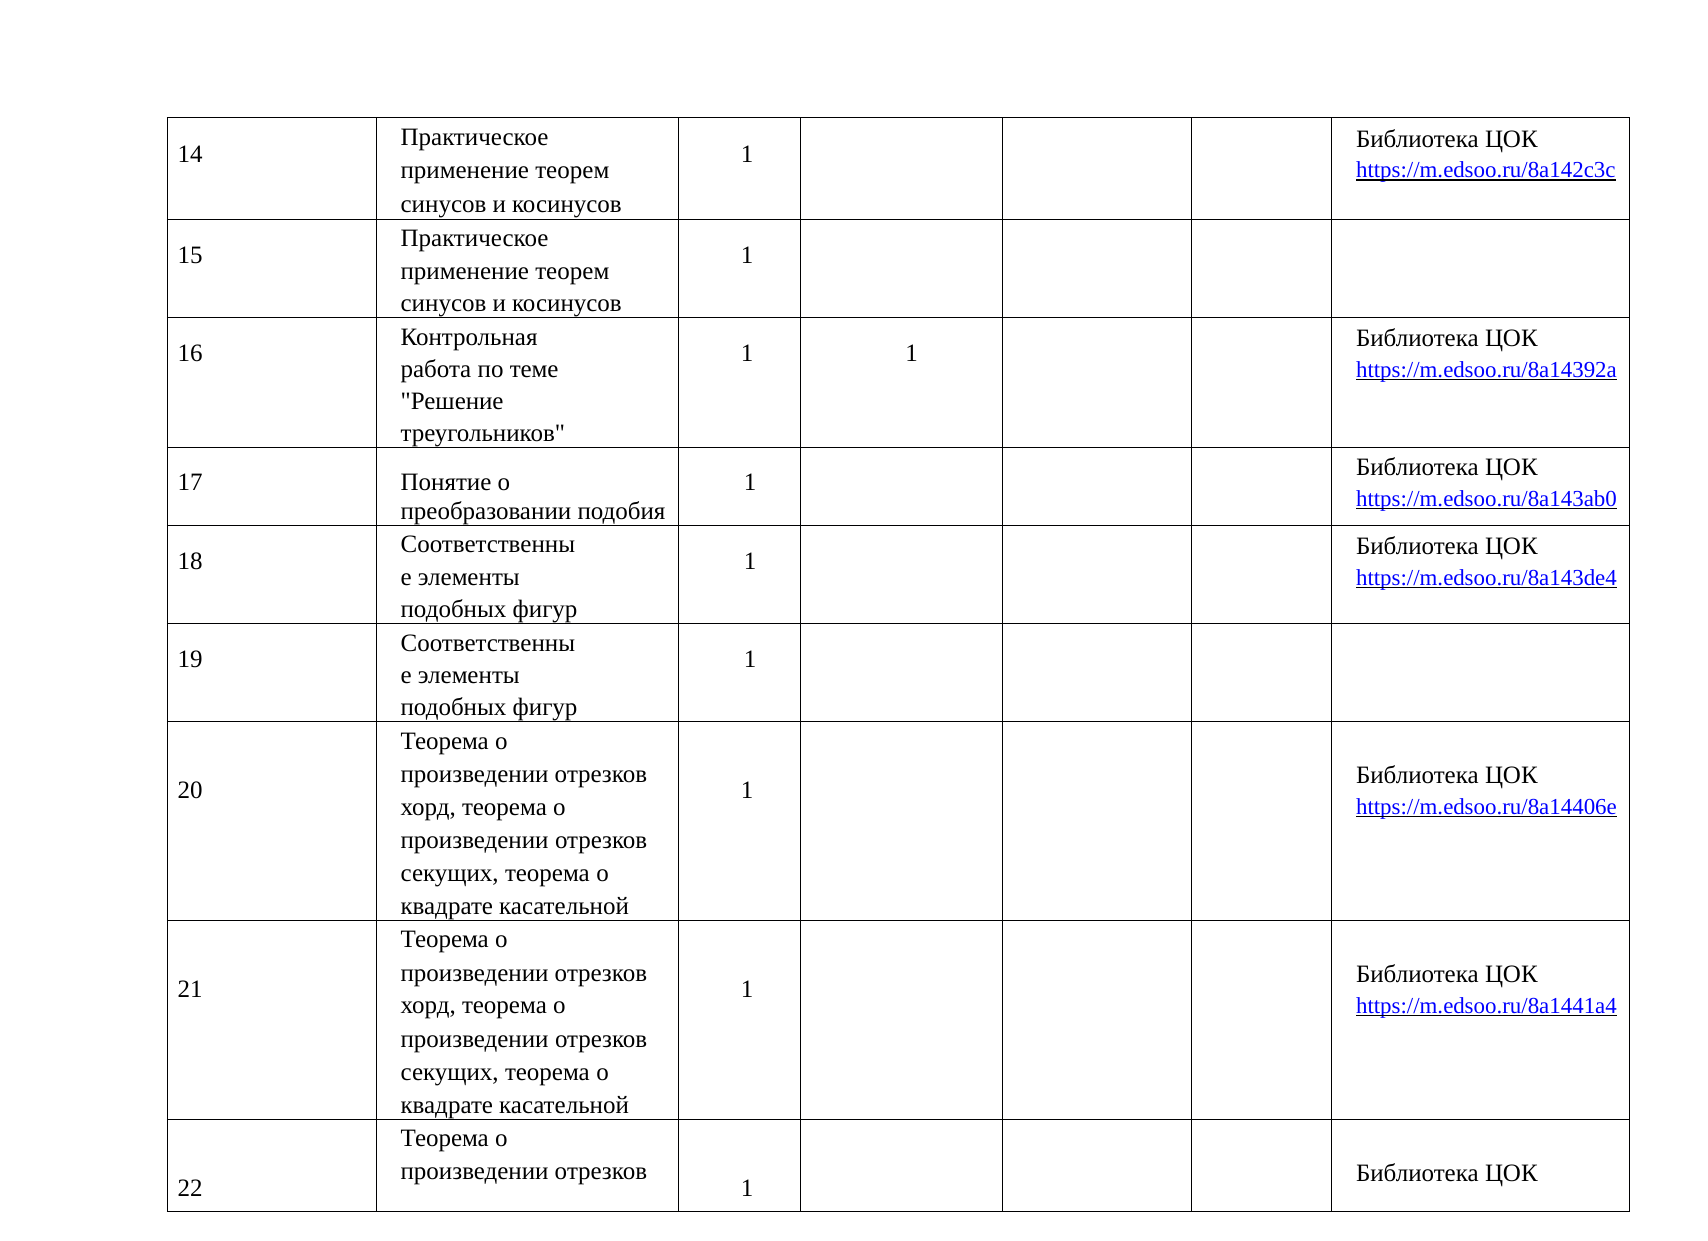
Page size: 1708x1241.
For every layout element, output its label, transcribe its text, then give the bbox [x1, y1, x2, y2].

table_cell Соответственные элементы подобных фигур [377, 526, 678, 623]
table_cell [1003, 1120, 1191, 1211]
table_cell 1 [679, 448, 800, 525]
table_cell [801, 921, 1002, 1118]
table_cell 1 [679, 921, 800, 1118]
table_cell Библиотека ЦОК https://m.edsoo.ru/8a14406e [1332, 722, 1629, 920]
table_cell Теорема о произведении отрезков [377, 1120, 678, 1211]
table_cell [1003, 526, 1191, 623]
table_header Библиотека ЦОК https://m.edsoo.ru/8a142c3c [1332, 118, 1629, 219]
table_cell Библиотека ЦОК [1332, 1120, 1629, 1211]
table_cell 1 [679, 1120, 800, 1211]
table_cell [801, 1120, 1002, 1211]
table_cell [1003, 722, 1191, 920]
table_cell [1003, 448, 1191, 525]
table_cell [1192, 921, 1331, 1118]
table_cell 1 [679, 318, 800, 447]
table_header 14 [168, 118, 376, 219]
table_cell 1 [679, 220, 800, 317]
table_cell [1192, 220, 1331, 317]
table_cell [801, 220, 1002, 317]
table_cell 1 [679, 722, 800, 920]
table_cell Библиотека ЦОК https://m.edsoo.ru/8a14392a [1332, 318, 1629, 447]
table_cell Практическое применение теорем синусов и косинусов [377, 220, 678, 317]
table_cell 1 [679, 526, 800, 623]
table_header Практическое применение теорем синусов и косинусов [377, 118, 678, 219]
table_cell Теорема о произведении отрезков хорд, теорема о произведении отрезков секущих, теорема о квадрате касательной [377, 722, 678, 920]
table_cell 16 [168, 318, 376, 447]
table_cell [1192, 722, 1331, 920]
table_cell Соответственные элементы подобных фигур [377, 624, 678, 721]
table_cell [1003, 318, 1191, 447]
table_cell 18 [168, 526, 376, 623]
table_cell [801, 448, 1002, 525]
table_cell 17 [168, 448, 376, 525]
table_cell Контрольная работа по теме "Решение треугольников" [377, 318, 678, 447]
table_cell Теорема о произведении отрезков хорд, теорема о произведении отрезков секущих, теорема о квадрате касательной [377, 921, 678, 1118]
table_cell 20 [168, 722, 376, 920]
table_cell [1003, 220, 1191, 317]
table_cell 15 [168, 220, 376, 317]
table_cell 22 [168, 1120, 376, 1211]
table_cell Библиотека ЦОК https://m.edsoo.ru/8a143ab0 [1332, 448, 1629, 525]
table_cell 1 [679, 624, 800, 721]
table_cell Библиотека ЦОК https://m.edsoo.ru/8a1441a4 [1332, 921, 1629, 1118]
table_cell Библиотека ЦОК https://m.edsoo.ru/8a143de4 [1332, 526, 1629, 623]
table_header 1 [679, 118, 800, 219]
table_cell [801, 624, 1002, 721]
table_cell 19 [168, 624, 376, 721]
table_cell [1192, 526, 1331, 623]
table_cell Понятие о преобразовании подобия [377, 448, 678, 525]
table_cell [1332, 624, 1629, 721]
table_cell [1192, 448, 1331, 525]
table_cell 21 [168, 921, 376, 1118]
table_cell [1003, 624, 1191, 721]
table_header [1192, 118, 1331, 219]
table_cell [1192, 1120, 1331, 1211]
table_cell [1332, 220, 1629, 317]
table_cell 1 [801, 318, 1002, 447]
table_cell [801, 526, 1002, 623]
table_header [801, 118, 1002, 219]
table_cell [1192, 624, 1331, 721]
table_cell [1192, 318, 1331, 447]
table_header [1003, 118, 1191, 219]
table_cell [1003, 921, 1191, 1118]
table_cell [801, 722, 1002, 920]
